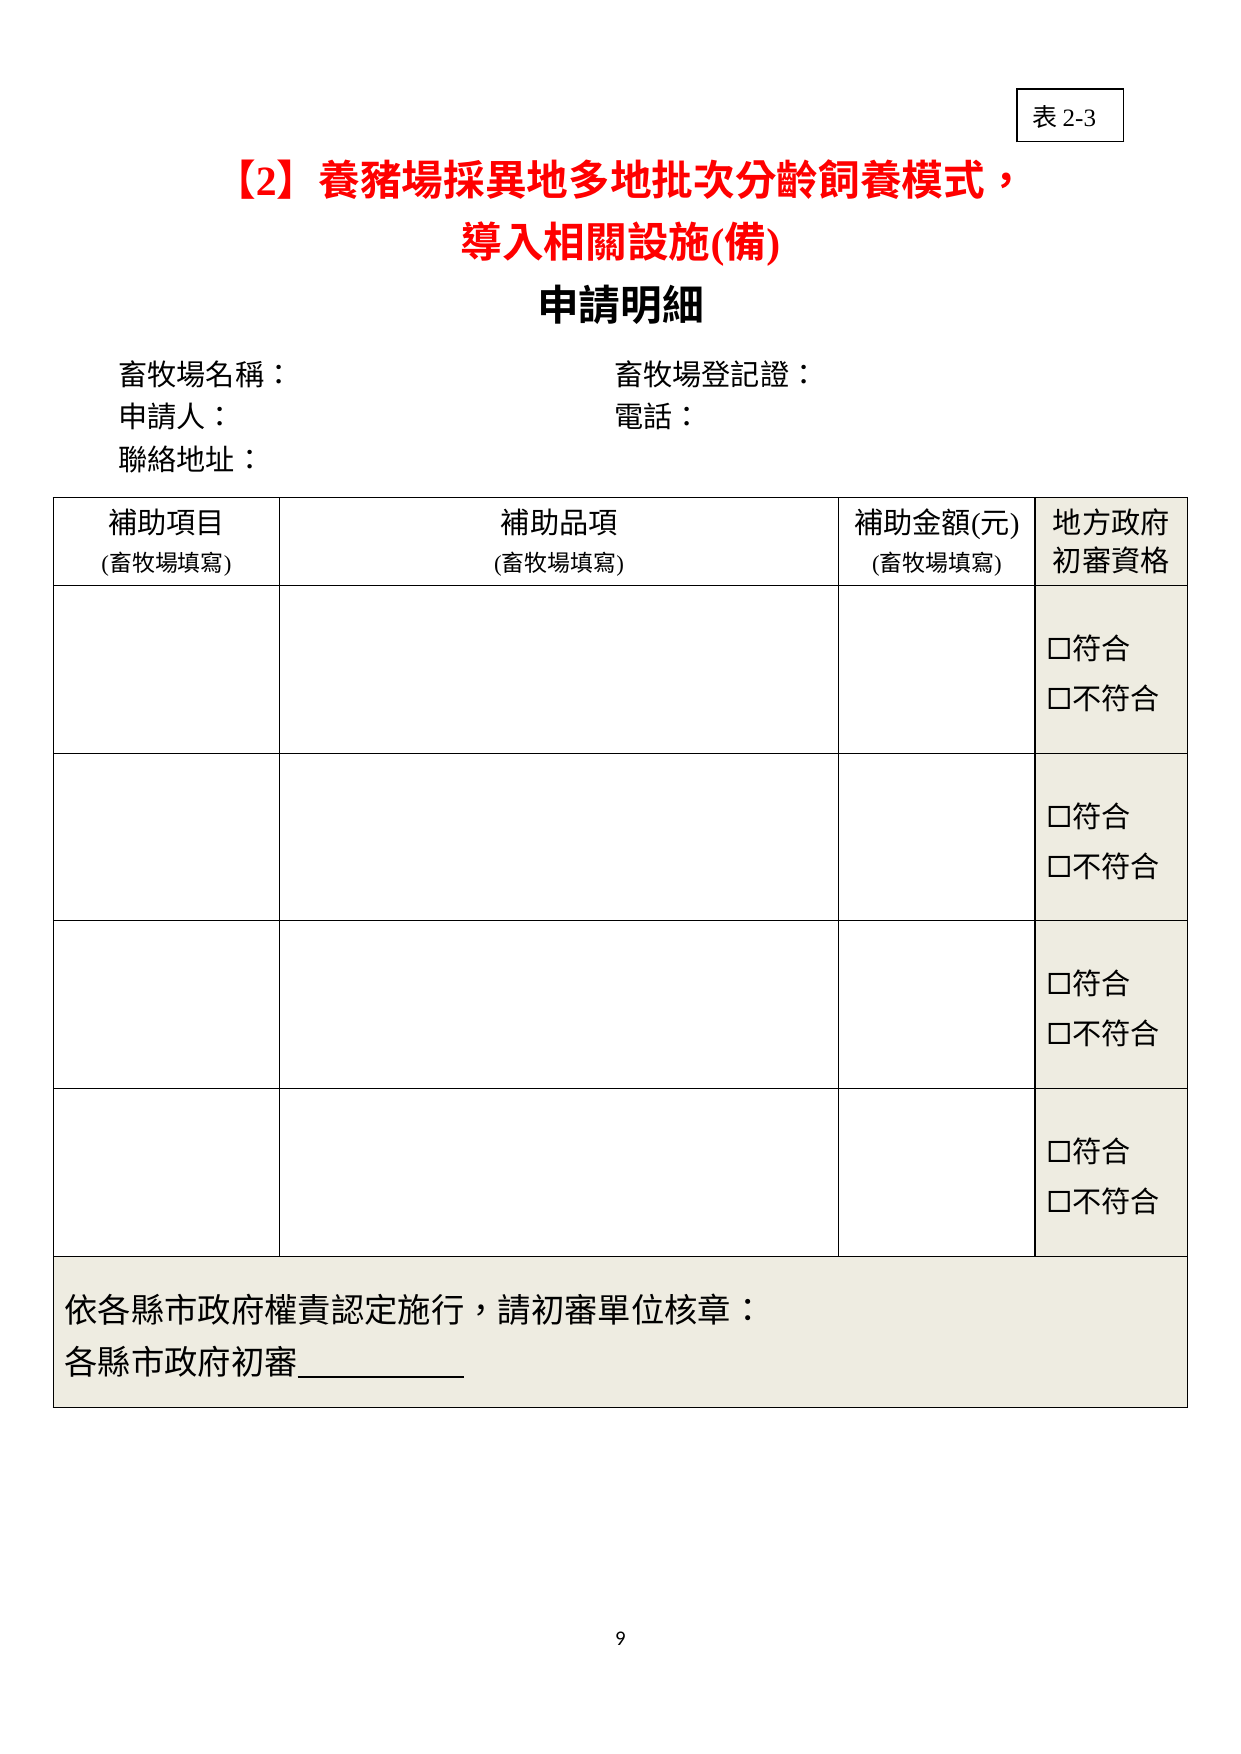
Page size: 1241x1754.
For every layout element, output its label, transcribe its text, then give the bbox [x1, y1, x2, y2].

text 申請明細 [118, 270, 1122, 333]
table_header 補助項目 (畜牧場填寫) [54, 498, 279, 585]
list [1018, 90, 1123, 141]
table_cell 依各縣市政府權責認定施行，請初審單位核章： 各縣市政府初審 [54, 1257, 1187, 1407]
table_cell [54, 754, 279, 920]
text 畜牧場名稱： 畜牧場登記證： [118, 351, 1122, 394]
table_cell [54, 1089, 279, 1256]
table_cell [54, 586, 279, 753]
table_header 地方政府初審資格 [1036, 498, 1187, 585]
table_cell 符合 不符合 [1036, 1089, 1187, 1256]
table_cell 符合 不符合 [1036, 921, 1187, 1088]
table_cell [280, 921, 838, 1088]
table_cell [839, 586, 1034, 753]
table_cell [839, 921, 1034, 1088]
list 導入相關設施(備) [118, 208, 1122, 270]
table_cell [280, 586, 838, 753]
table_cell [54, 921, 279, 1088]
text 申請人： 電話： [118, 394, 1122, 436]
table_cell [280, 754, 838, 920]
table_cell [839, 754, 1034, 920]
table_cell [280, 1089, 838, 1256]
table_cell 符合 不符合 [1036, 754, 1187, 920]
table_cell [839, 1089, 1034, 1256]
table_header 補助金額(元) (畜牧場填寫) [839, 498, 1034, 585]
text 表2-3 [1032, 97, 1108, 133]
table_header 補助品項 (畜牧場填寫) [280, 498, 838, 585]
list 【2】養豬場採異地多地批次分齡飼養模式， [118, 145, 1122, 208]
text 聯絡地址： [118, 436, 1122, 478]
table_cell 符合 不符合 [1036, 586, 1187, 753]
